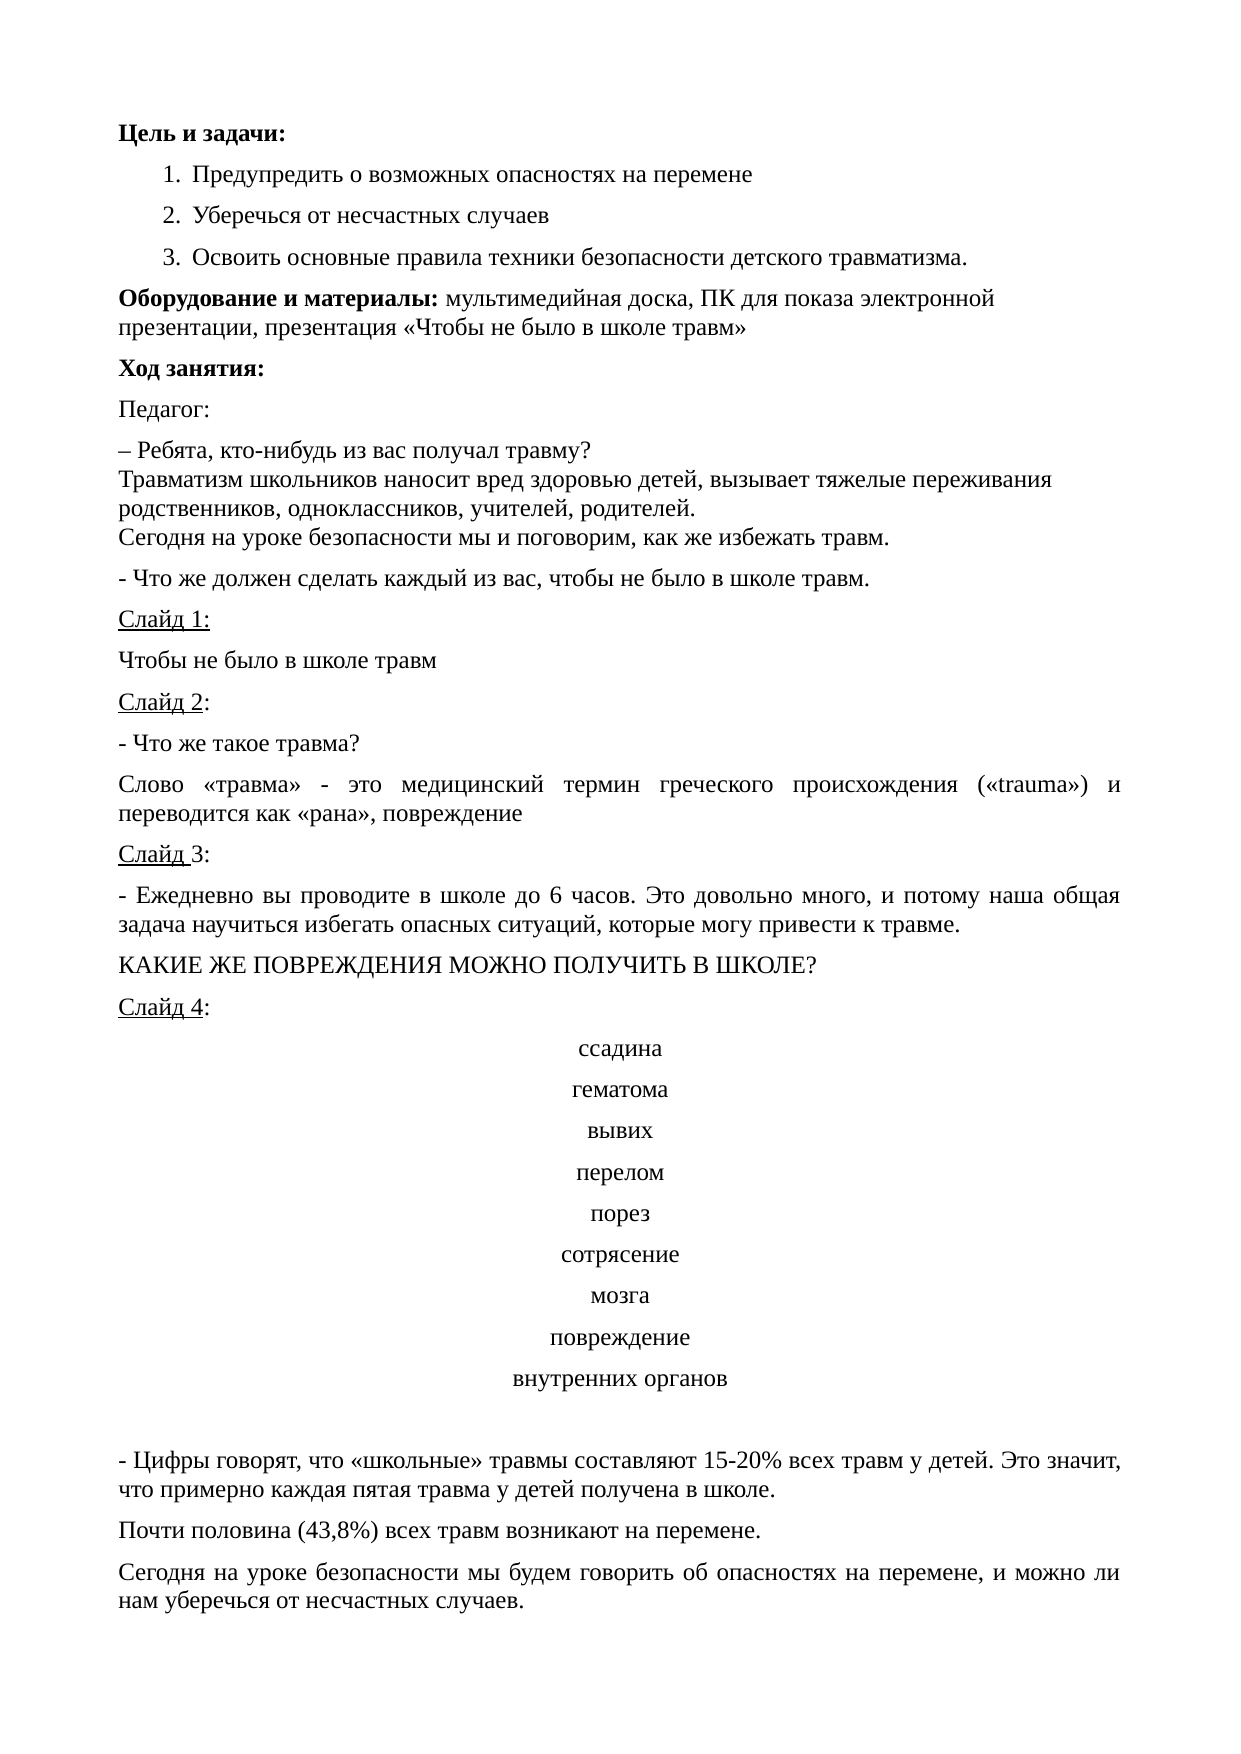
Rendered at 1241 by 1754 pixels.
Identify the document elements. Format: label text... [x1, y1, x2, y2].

text КАКИЕ ЖЕ ПОВРЕЖДЕНИЯ МОЖНО ПОЛУЧИТЬ В ШКОЛЕ? [118, 951, 1122, 979]
text Слайд 1: [118, 604, 1122, 633]
text внутренних органов [118, 1363, 1122, 1392]
text Слайд 4: [118, 992, 1122, 1021]
text Слайд 3: [118, 839, 1122, 868]
text сотрясение [118, 1239, 1122, 1268]
text порез [118, 1198, 1122, 1227]
text Чтобы не было в школе травм [118, 646, 1122, 674]
text Почти половина (43,8%) всех травм возникают на перемене. [118, 1516, 1122, 1544]
text повреждение [118, 1322, 1122, 1351]
text – Ребята, кто-нибудь из вас получал травму? Травматизм школьников наносит вред здоровью детей, вызывает тяжелые переживания родственников, одноклассников, учителей, родителей. Сегодня на уроке безопасности мы и поговорим, как же избежать травм. [118, 436, 1122, 551]
text мозга [118, 1281, 1122, 1309]
text Слово «травма» - это медицинский термин греческого происхождения («trauma») и переводится как «рана», повреждение [118, 769, 1122, 827]
text - Цифры говорят, что «школьные» травмы составляют 15-20% всех травм у детей. Это значит, что примерно каждая пятая травма у детей получена в школе. [118, 1446, 1122, 1503]
list Уберечься от несчастных случаев [162, 201, 1122, 229]
text - Ежедневно вы проводите в школе до 6 часов. Это довольно много, и потому наша общая задача научиться избегать опасных ситуаций, которые могу привести к травме. [118, 881, 1122, 938]
text Ход занятия: [118, 353, 1122, 382]
text перелом [118, 1157, 1122, 1186]
text Цель и задачи: [118, 118, 1122, 147]
list Предупредить о возможных опасностях на перемене [162, 159, 1122, 188]
text ссадина [118, 1033, 1122, 1062]
text Сегодня на уроке безопасности мы будем говорить об опасностях на перемене, и можно ли нам уберечься от несчастных случаев. [118, 1557, 1122, 1614]
list Освоить основные правила техники безопасности детского травматизма. [162, 242, 1122, 271]
text Оборудование и материалы: мультимедийная доска, ПК для показа электронной презентации, презентация «Чтобы не было в школе травм» [118, 283, 1122, 341]
text вывих [118, 1116, 1122, 1144]
text - Что же такое травма? [118, 728, 1122, 757]
text гематома [118, 1074, 1122, 1103]
text Педагог: [118, 394, 1122, 423]
text - Что же должен сделать каждый из вас, чтобы не было в школе травм. [118, 563, 1122, 592]
text Слайд 2: [118, 687, 1122, 716]
